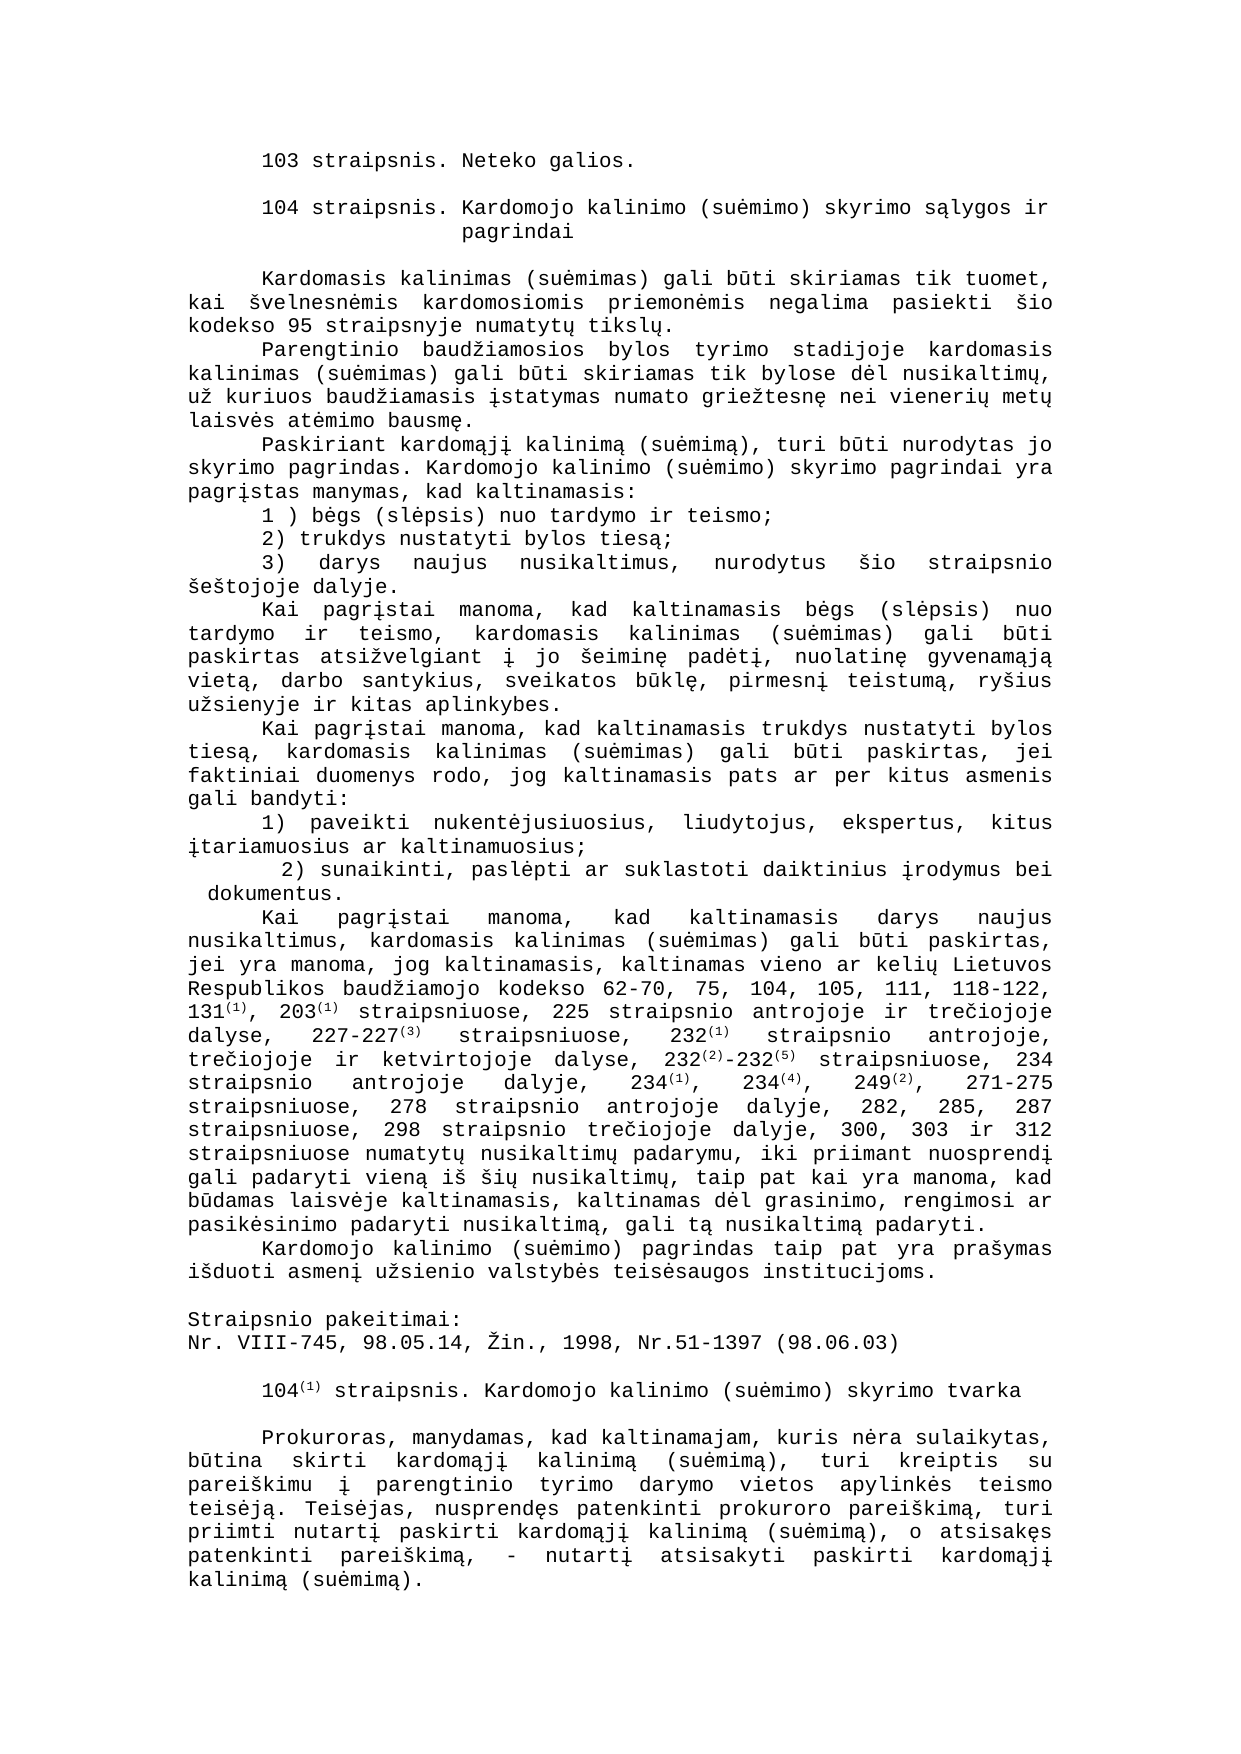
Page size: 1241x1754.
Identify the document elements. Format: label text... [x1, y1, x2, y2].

text 3) darys naujus nusikaltimus, nurodytus šio straipsnio šeštojoje dalyje. [187, 552, 1053, 599]
text Paskiriant kardomąjį kalinimą (suėmimą), turi būti nurodytas jo skyrimo pagrindas. Kardomojo kalinimo (suėmimo) skyrimo pagrindai yra pagrįstas manymas, kad kaltinamasis: [187, 434, 1053, 505]
text 1 ) bėgs (slėpsis) nuo tardymo ir teismo; [187, 505, 1053, 528]
text Kai pagrįstai manoma, kad kaltinamasis darys naujus nusikaltimus, kardomasis kalinimas (suėmimas) gali būti paskirtas, jei yra manoma, jog kaltinamasis, kaltinamas vieno ar kelių Lietuvos Respublikos baudžiamojo kodekso 62-70, 75, 104, 105, 111, 118-122, 131(1), 203(1) straipsniuose, 225 straipsnio antrojoje ir trečiojoje dalyse, 227-227(3) straipsniuose, 232(1) straipsnio antrojoje, trečiojoje ir ketvirtojoje dalyse, 232(2)-232(5) straipsniuose, 234 straipsnio antrojoje dalyje, 234(1), 234(4), 249(2), 271-275 straipsniuose, 278 straipsnio antrojoje dalyje, 282, 285, 287 straipsniuose, 298 straipsnio trečiojoje dalyje, 300, 303 ir 312 straipsniuose numatytų nusikaltimų padarymu, iki priimant nuosprendį gali padaryti vieną iš šių nusikaltimų, taip pat kai yra manoma, kad būdamas laisvėje kaltinamasis, kaltinamas dėl grasinimo, rengimosi ar pasikėsinimo padaryti nusikaltimą, gali tą nusikaltimą padaryti. [187, 907, 1053, 1238]
text 2) sunaikinti, paslėpti ar suklastoti daiktinius įrodymus bei dokumentus. [207, 859, 1053, 907]
text pagrindai [261, 221, 1053, 244]
text Kai pagrįstai manoma, kad kaltinamasis trukdys nustatyti bylos tiesą, kardomasis kalinimas (suėmimas) gali būti paskirtas, jei faktiniai duomenys rodo, jog kaltinamasis pats ar per kitus asmenis gali bandyti: [187, 717, 1053, 812]
text 103 straipsnis. Neteko galios. [187, 150, 1053, 174]
text Kai pagrįstai manoma, kad kaltinamasis bėgs (slėpsis) nuo tardymo ir teismo, kardomasis kalinimas (suėmimas) gali būti paskirtas atsižvelgiant į jo šeiminę padėtį, nuolatinę gyvenamąją vietą, darbo santykius, sveikatos būklę, pirmesnį teistumą, ryšius užsienyje ir kitas aplinkybes. [187, 599, 1053, 717]
text Nr. VIII-745, 98.05.14, Žin., 1998, Nr.51-1397 (98.06.03) [187, 1332, 1053, 1356]
text 2) trukdys nustatyti bylos tiesą; [187, 528, 1053, 552]
text Straipsnio pakeitimai: [187, 1309, 1053, 1332]
text 104(1) straipsnis. Kardomojo kalinimo (suėmimo) skyrimo tvarka [187, 1379, 1053, 1403]
text 1) paveikti nukentėjusiuosius, liudytojus, ekspertus, kitus įtariamuosius ar kaltinamuosius; [187, 812, 1053, 859]
text Kardomasis kalinimas (suėmimas) gali būti skiriamas tik tuomet, kai švelnesnėmis kardomosiomis priemonėmis negalima pasiekti šio kodekso 95 straipsnyje numatytų tikslų. [187, 268, 1053, 339]
text 104 straipsnis. Kardomojo kalinimo (suėmimo) skyrimo sąlygos ir [261, 197, 1053, 221]
text Prokuroras, manydamas, kad kaltinamajam, kuris nėra sulaikytas, būtina skirti kardomąjį kalinimą (suėmimą), turi kreiptis su pareiškimu į parengtinio tyrimo darymo vietos apylinkės teismo teisėją. Teisėjas, nusprendęs patenkinti prokuroro pareiškimą, turi priimti nutartį paskirti kardomąjį kalinimą (suėmimą), o atsisakęs patenkinti pareiškimą, - nutartį atsisakyti paskirti kardomąjį kalinimą (suėmimą). [187, 1427, 1053, 1592]
text Kardomojo kalinimo (suėmimo) pagrindas taip pat yra prašymas išduoti asmenį užsienio valstybės teisėsaugos institucijoms. [187, 1238, 1053, 1285]
text Parengtinio baudžiamosios bylos tyrimo stadijoje kardomasis kalinimas (suėmimas) gali būti skiriamas tik bylose dėl nusikaltimų, už kuriuos baudžiamasis įstatymas numato griežtesnę nei vienerių metų laisvės atėmimo bausmę. [187, 339, 1053, 434]
